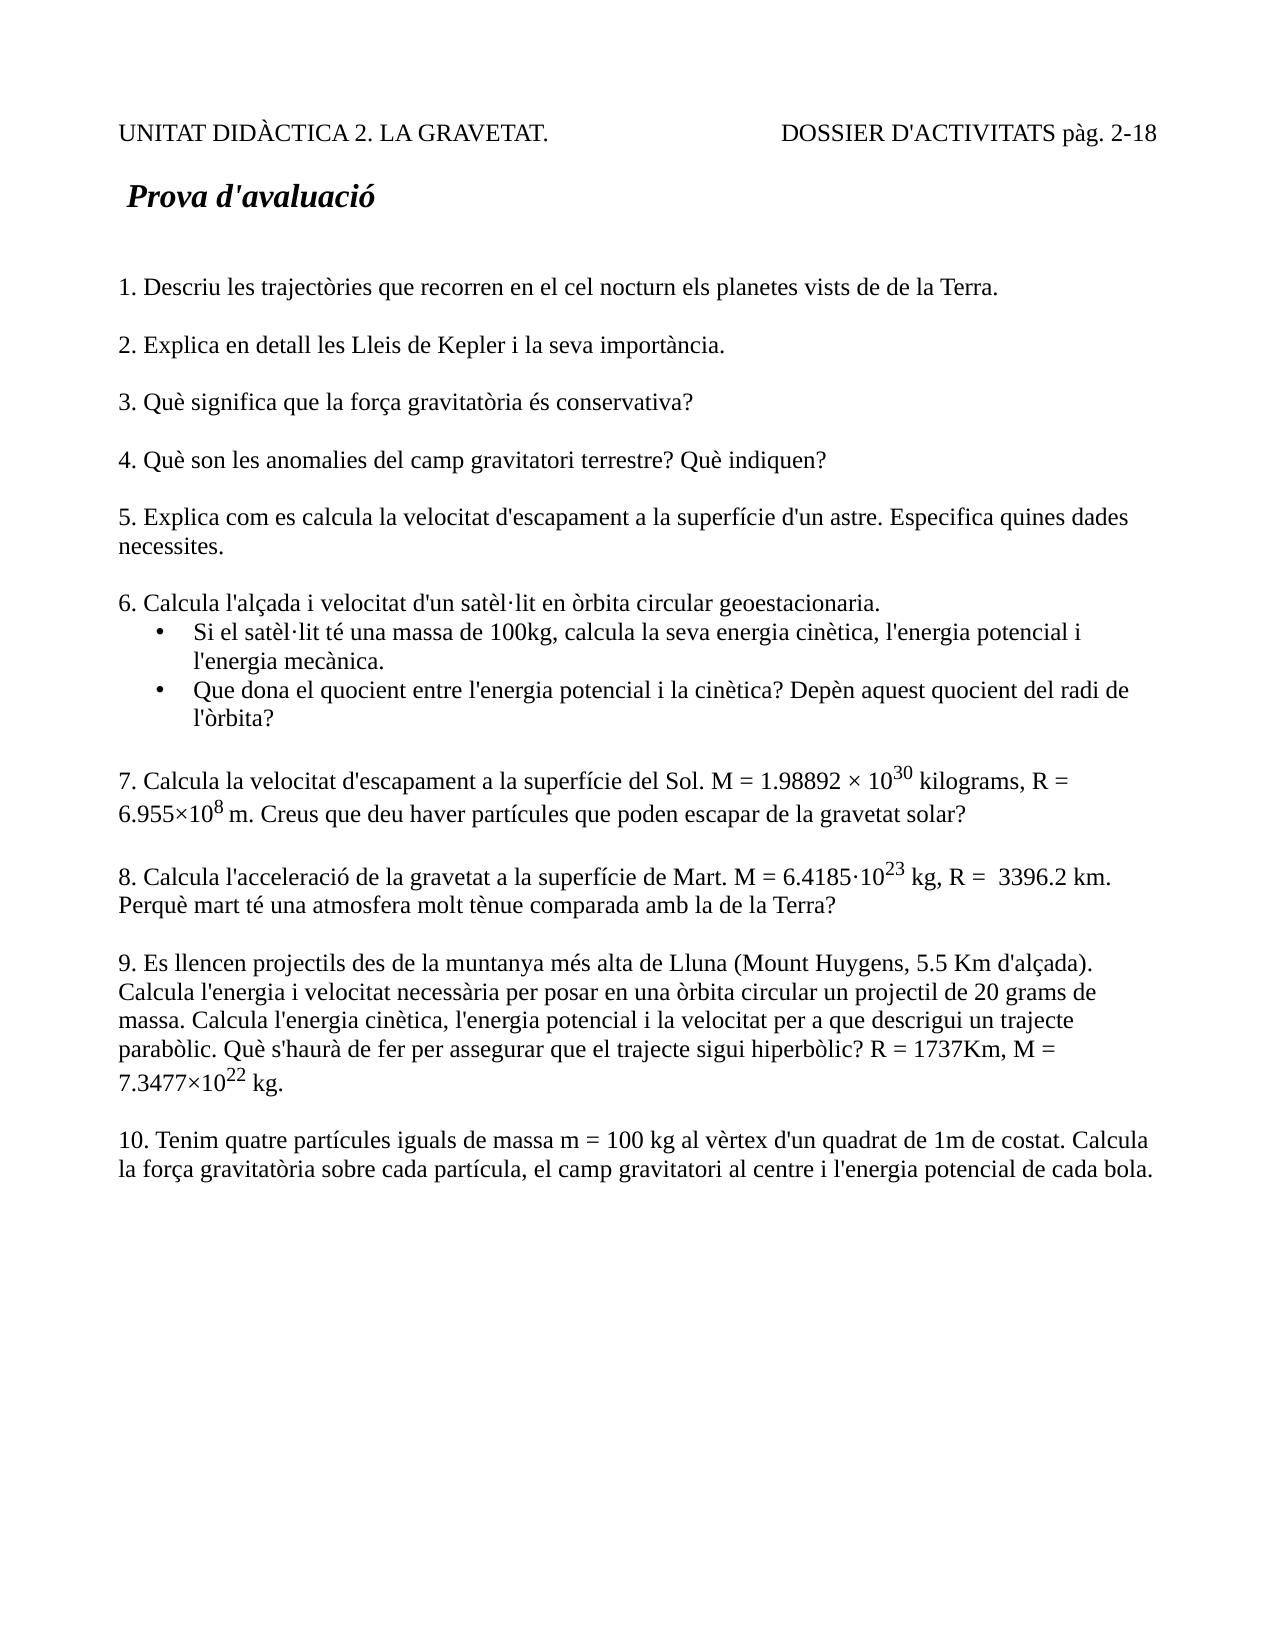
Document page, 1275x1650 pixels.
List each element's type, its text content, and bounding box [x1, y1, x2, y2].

text 10. Tenim quatre partícules iguals de massa m = 100 kg al vèrtex d'un quadrat de 1m de costat. Calcula la força gravitatòria sobre cada partícula, el camp gravitatori al centre i l'energia potencial de cada bola. [118, 1125, 1157, 1183]
text 7. Calcula la velocitat d'escapament a la superfície del Sol. M = 1.98892 × 1030 kilograms, R = 6.955×108 m. Creus que deu haver partícules que poden escapar de la gravetat solar? [118, 761, 1157, 828]
text 2. Explica en detall les Lleis de Kepler i la seva importància. [118, 330, 1157, 358]
text 5. Explica com es calcula la velocitat d'escapament a la superfície d'un astre. Especifica quines dades necessites. [118, 502, 1157, 560]
text 8. Calcula l'acceleració de la gravetat a la superfície de Mart. M = 6.4185·1023 kg, R = 3396.2 km. Perquè mart té una atmosfera molt tènue comparada amb la de la Terra? [118, 857, 1157, 919]
list Si el satèl·lit té una massa de 100kg, calcula la seva energia cinètica, l'energia potencial i l'energia mecànica. [156, 617, 1157, 675]
text 1. Descriu les trajectòries que recorren en el cel nocturn els planetes vists de de la Terra. [118, 272, 1157, 301]
text 9. Es llencen projectils des de la muntanya més alta de Lluna (Mount Huygens, 5.5 Km d'alçada). Calcula l'energia i velocitat necessària per posar en una òrbita circular un projectil de 20 grams de massa. Calcula l'energia cinètica, l'energia potencial i la velocitat per a que descrigui un trajecte parabòlic. Què s'haurà de fer per assegurar que el trajecte sigui hiperbòlic? R = 1737Km, M = 7.3477×1022 kg. [118, 948, 1157, 1096]
text 4. Què son les anomalies del camp gravitatori terrestre? Què indiquen? [118, 445, 1157, 473]
text 3. Què significa que la força gravitatòria és conservativa? [118, 387, 1157, 416]
list Que dona el quocient entre l'energia potencial i la cinètica? Depèn aquest quocient del radi de l'òrbita? [156, 675, 1157, 732]
text Prova d'avaluació [118, 176, 1157, 215]
text 6. Calcula l'alçada i velocitat d'un satèl·lit en òrbita circular geoestacionaria. [118, 588, 1157, 617]
